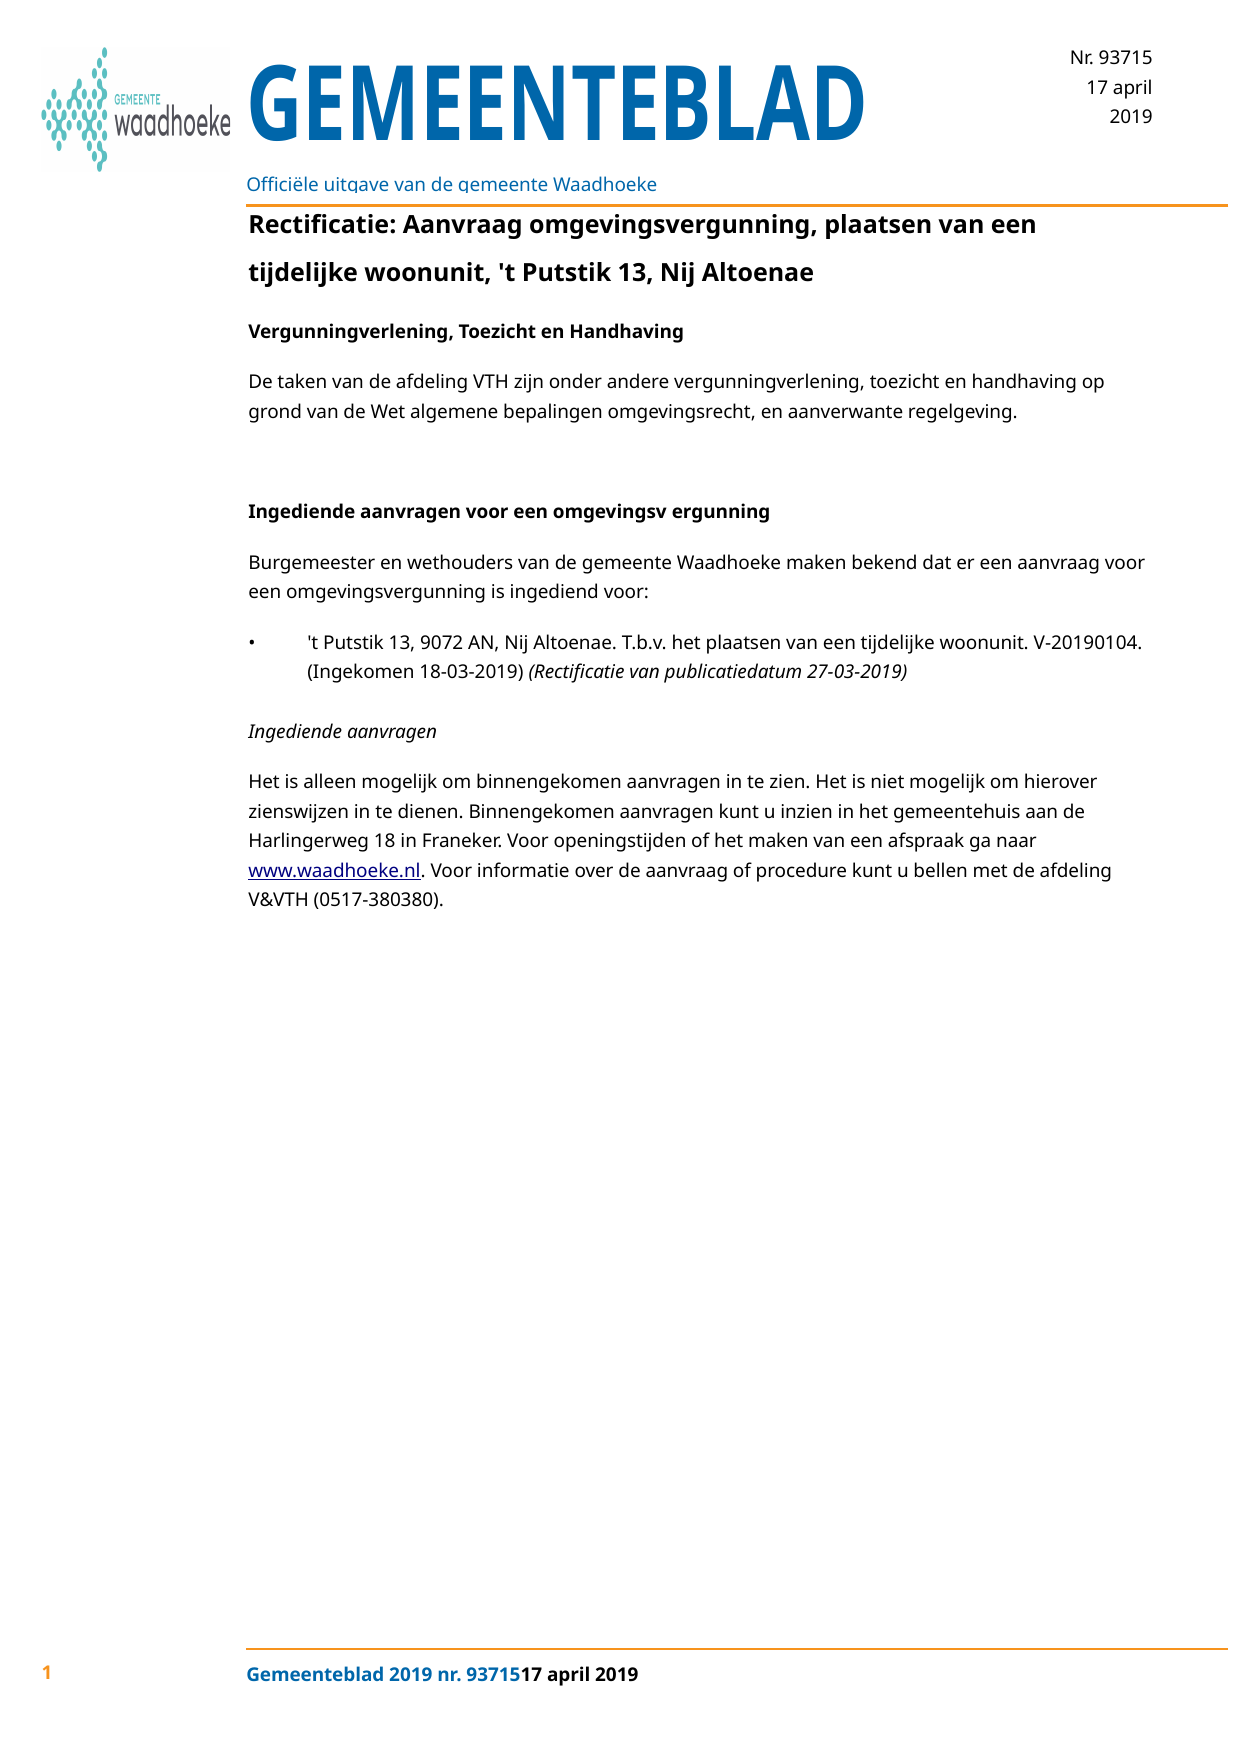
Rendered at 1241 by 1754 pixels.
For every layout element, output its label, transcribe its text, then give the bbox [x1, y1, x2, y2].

text Het is alleen mogelijk om binnengekomen aanvragen in te zien. Het is niet mogelijk om hierover zienswijzen in te dienen. Binnengekomen aanvragen kunt u inzien in het gemeentehuis aan de Harlingerweg 18 in Franeker. Voor openingstijden of het maken van een afspraak ga naar www.waadhoeke.nl. Voor informatie over de aanvraag of procedure kunt u bellen met de afdeling V&VTH (0517-380380). [248, 768, 1152, 912]
text Ingediende aanvragen [248, 718, 1152, 744]
text Rectificatie: Aanvraag omgevingsvergunning, plaatsen van een tijdelijke woonunit, 't Putstik 13, Nij Altoenae [248, 207, 1152, 288]
text Ingediende aanvragen voor een omgevingsv ergunning [248, 499, 1152, 524]
text Burgemeester en wethouders van de gemeente Waadhoeke maken bekend dat er een aanvraag voor een omgevingsvergunning is ingediend voor: [248, 549, 1152, 604]
text Vergunningverlening, Toezicht en Handhaving [248, 318, 1152, 344]
list 't Putstik 13, 9072 AN, Nij Altoenae. T.b.v. het plaatsen van een tijdelijke woonunit. V-20190104. (Ingekomen 18-03-2019) (Rectificatie van publicatiedatum 27-03-2019) [248, 629, 1152, 684]
text De taken van de afdeling VTH zijn onder andere vergunningverlening, toezicht en handhaving op grond van de Wet algemene bepalingen omgevingsrecht, en aanverwante regelgeving. [248, 368, 1152, 424]
picture [41, 47, 231, 172]
